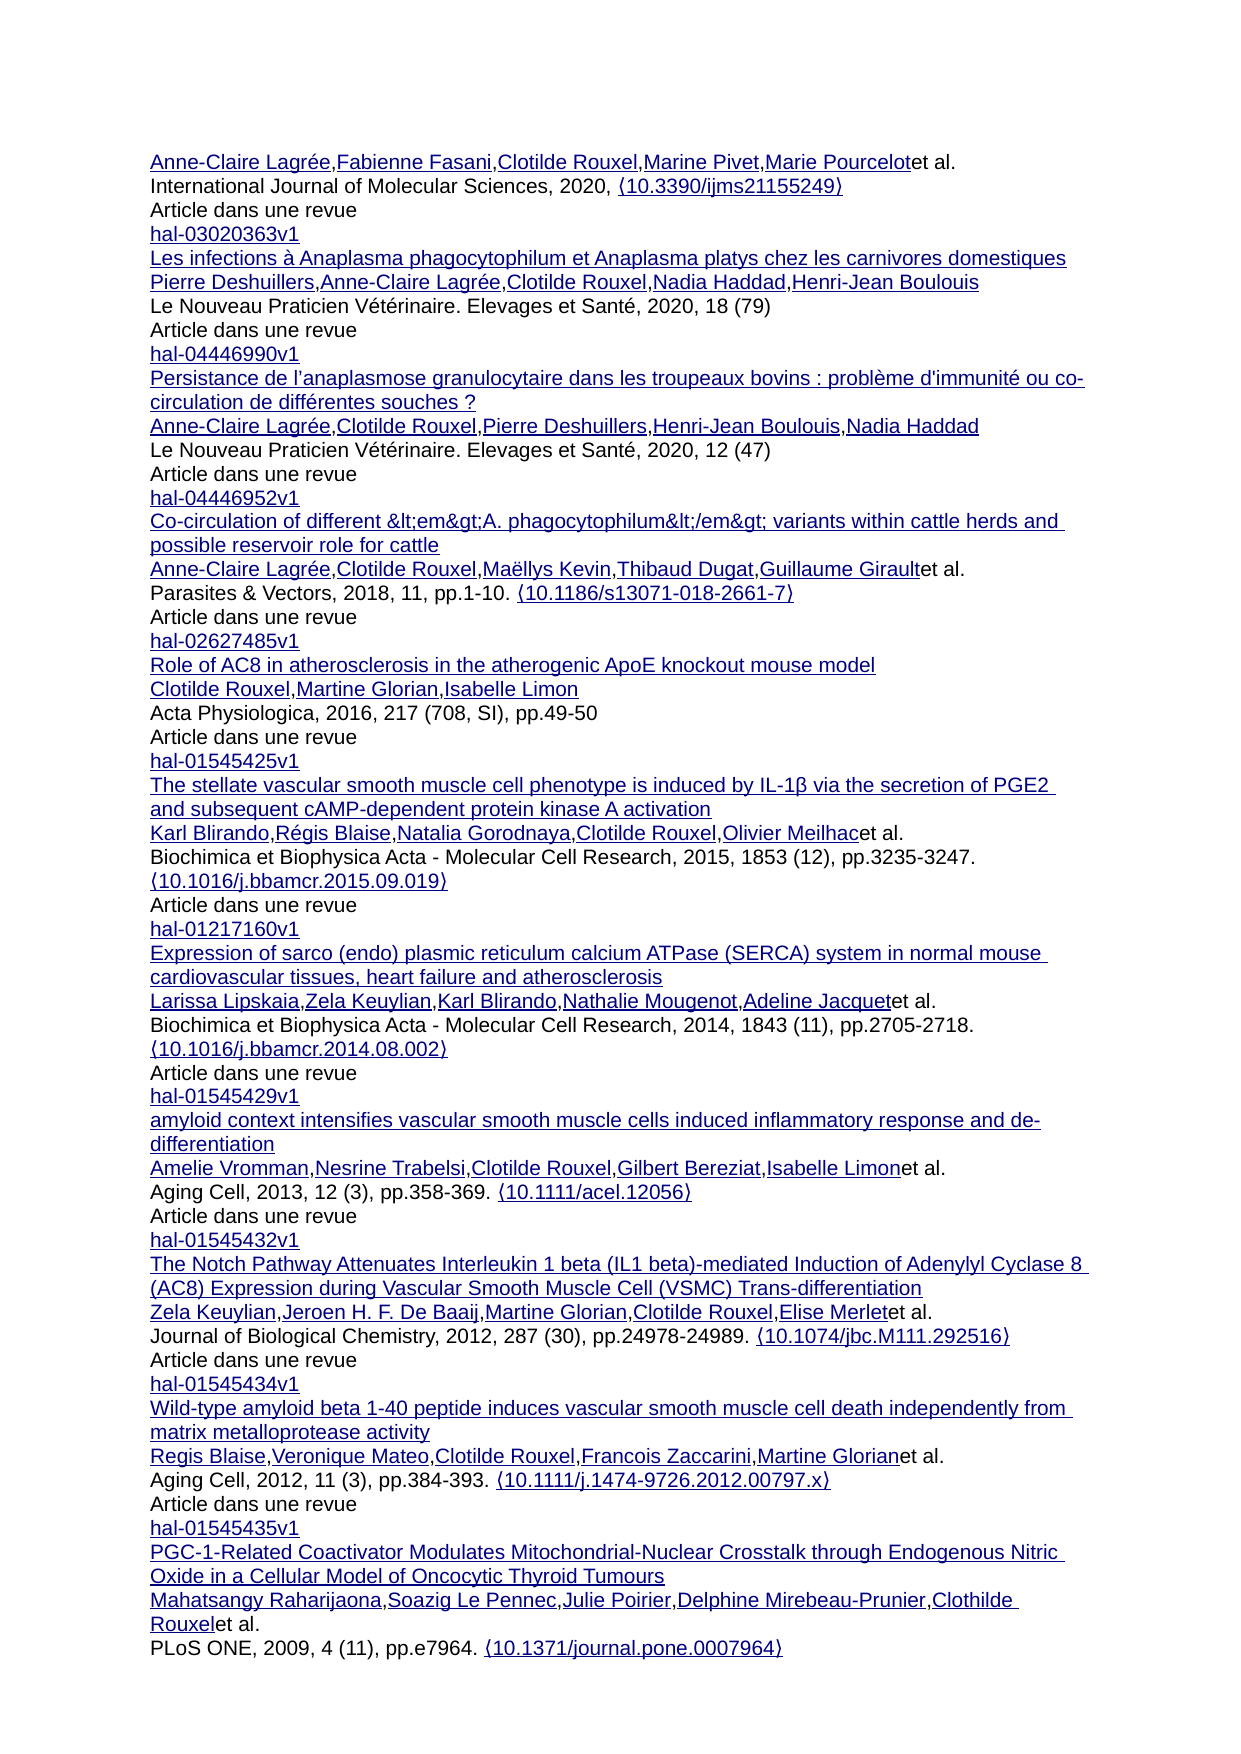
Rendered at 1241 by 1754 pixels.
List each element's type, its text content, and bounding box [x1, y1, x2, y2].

table_cell Anne-Claire Lagrée,Fabienne Fasani,Clotilde Rouxel,Marine Pivet,Marie Pourcelotet al. International Journal of Molecular Sciences, 2020, ⟨10.3390/ijms21155249⟩ Article dans une revue hal-03020363v1 [150, 150, 1090, 246]
table_cell The Notch Pathway Attenuates Interleukin 1 beta (IL1 beta)-mediated Induction of Adenylyl Cyclase 8 (AC8) Expression during Vascular Smooth Muscle Cell (VSMC) Trans-differentiation Zela Keuylian,Jeroen H. F. De Baaij,Martine Glorian,Clotilde Rouxel,Elise Merletet al. Journal of Biological Chemistry, 2012, 287 (30), pp.24978-24989. ⟨10.1074/jbc.M111.292516⟩ Article dans une revue hal-01545434v1 [150, 1252, 1090, 1396]
table_cell Expression of sarco (endo) plasmic reticulum calcium ATPase (SERCA) system in normal mouse cardiovascular tissues, heart failure and atherosclerosis Larissa Lipskaia,Zela Keuylian,Karl Blirando,Nathalie Mougenot,Adeline Jacquetet al. Biochimica et Biophysica Acta - Molecular Cell Research, 2014, 1843 (11), pp.2705-2718. ⟨10.1016/j.bbamcr.2014.08.002⟩ Article dans une revue hal-01545429v1 [150, 941, 1090, 1108]
table_cell amyloid context intensifies vascular smooth muscle cells induced inflammatory response and de-differentiation Amelie Vromman,Nesrine Trabelsi,Clotilde Rouxel,Gilbert Bereziat,Isabelle Limonet al. Aging Cell, 2013, 12 (3), pp.358-369. ⟨10.1111/acel.12056⟩ Article dans une revue hal-01545432v1 [150, 1108, 1090, 1252]
table_cell PGC-1-Related Coactivator Modulates Mitochondrial-Nuclear Crosstalk through Endogenous Nitric Oxide in a Cellular Model of Oncocytic Thyroid Tumours Mahatsangy Raharijaona,Soazig Le Pennec,Julie Poirier,Delphine Mirebeau-Prunier,Clothilde Rouxelet al. PLoS ONE, 2009, 4 (11), pp.e7964. ⟨10.1371/journal.pone.0007964⟩ [150, 1540, 1090, 1659]
table_cell Role of AC8 in atherosclerosis in the atherogenic ApoE knockout mouse model Clotilde Rouxel,Martine Glorian,Isabelle Limon Acta Physiologica, 2016, 217 (708, SI), pp.49-50 Article dans une revue hal-01545425v1 [150, 653, 1090, 773]
table_cell Persistance de l’anaplasmose granulocytaire dans les troupeaux bovins : problème d'immunité ou co-circulation de différentes souches ? Anne-Claire Lagrée,Clotilde Rouxel,Pierre Deshuillers,Henri-Jean Boulouis,Nadia Haddad Le Nouveau Praticien Vétérinaire. Elevages et Santé, 2020, 12 (47) Article dans une revue hal-04446952v1 [150, 366, 1090, 509]
table_cell Wild-type amyloid beta 1-40 peptide induces vascular smooth muscle cell death independently from matrix metalloprotease activity Regis Blaise,Veronique Mateo,Clotilde Rouxel,Francois Zaccarini,Martine Glorianet al. Aging Cell, 2012, 11 (3), pp.384-393. ⟨10.1111/j.1474-9726.2012.00797.x⟩ Article dans une revue hal-01545435v1 [150, 1396, 1090, 1539]
table_cell Co-circulation of different &lt;em&gt;A. phagocytophilum&lt;/em&gt; variants within cattle herds and possible reservoir role for cattle Anne-Claire Lagrée,Clotilde Rouxel,Maëllys Kevin,Thibaud Dugat,Guillaume Giraultet al. Parasites & Vectors, 2018, 11, pp.1-10. ⟨10.1186/s13071-018-2661-7⟩ Article dans une revue hal-02627485v1 [150, 509, 1090, 653]
table_cell The stellate vascular smooth muscle cell phenotype is induced by IL-1β via the secretion of PGE2 and subsequent cAMP-dependent protein kinase A activation Karl Blirando,Régis Blaise,Natalia Gorodnaya,Clotilde Rouxel,Olivier Meilhacet al. Biochimica et Biophysica Acta - Molecular Cell Research, 2015, 1853 (12), pp.3235-3247. ⟨10.1016/j.bbamcr.2015.09.019⟩ Article dans une revue hal-01217160v1 [150, 773, 1090, 941]
table_cell Les infections à Anaplasma phagocytophilum et Anaplasma platys chez les carnivores domestiques Pierre Deshuillers,Anne-Claire Lagrée,Clotilde Rouxel,Nadia Haddad,Henri-Jean Boulouis Le Nouveau Praticien Vétérinaire. Elevages et Santé, 2020, 18 (79) Article dans une revue hal-04446990v1 [150, 246, 1090, 366]
